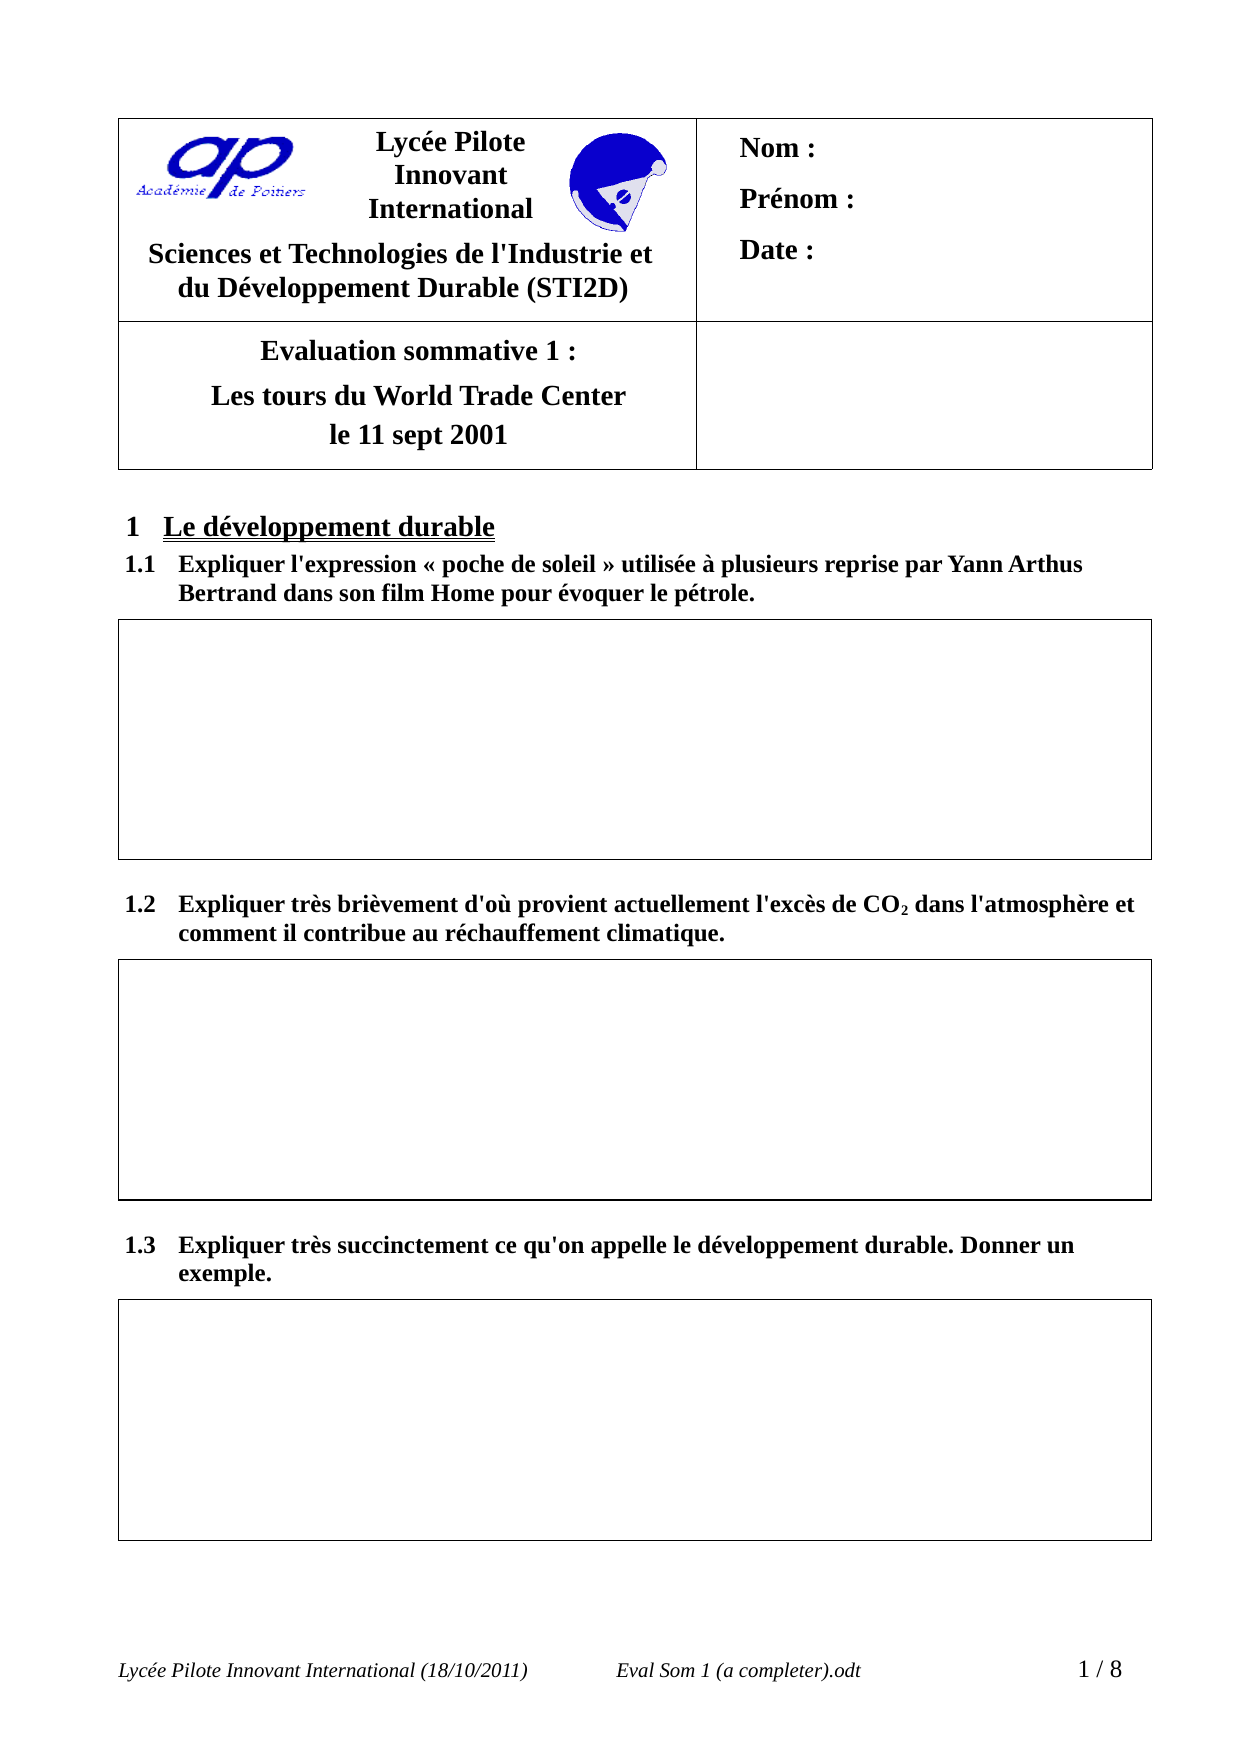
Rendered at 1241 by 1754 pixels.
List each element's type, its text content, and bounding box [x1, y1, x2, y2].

table_cell [697, 322, 1152, 468]
subtitle Expliquer très succinctement ce qu'on appelle le développement durable. Donner un exemple. [118, 1230, 1152, 1287]
subtitle Le développement durable [118, 509, 1152, 543]
subtitle Expliquer l'expression « poche de soleil » utilisée à plusieurs reprise par Yann Arthus Bertrand dans son film Home pour évoquer le pétrole. [118, 549, 1152, 607]
subtitle Expliquer très brièvement d'où provient actuellement l'excès de CO2 dans l'atmosphère et comment il contribue au réchauffement climatique. [118, 889, 1152, 947]
picture [136, 129, 312, 208]
table_header Lycée Pilote Innovant International Sciences et Technologies de l'Industrie et du Développement Durable (STI2D) [119, 119, 696, 321]
table_header Nom : Prénom : Date : [697, 119, 1152, 321]
table_cell Evaluation sommative 1 : Les tours du World Trade Center le 11 sept 2001 [119, 322, 696, 468]
